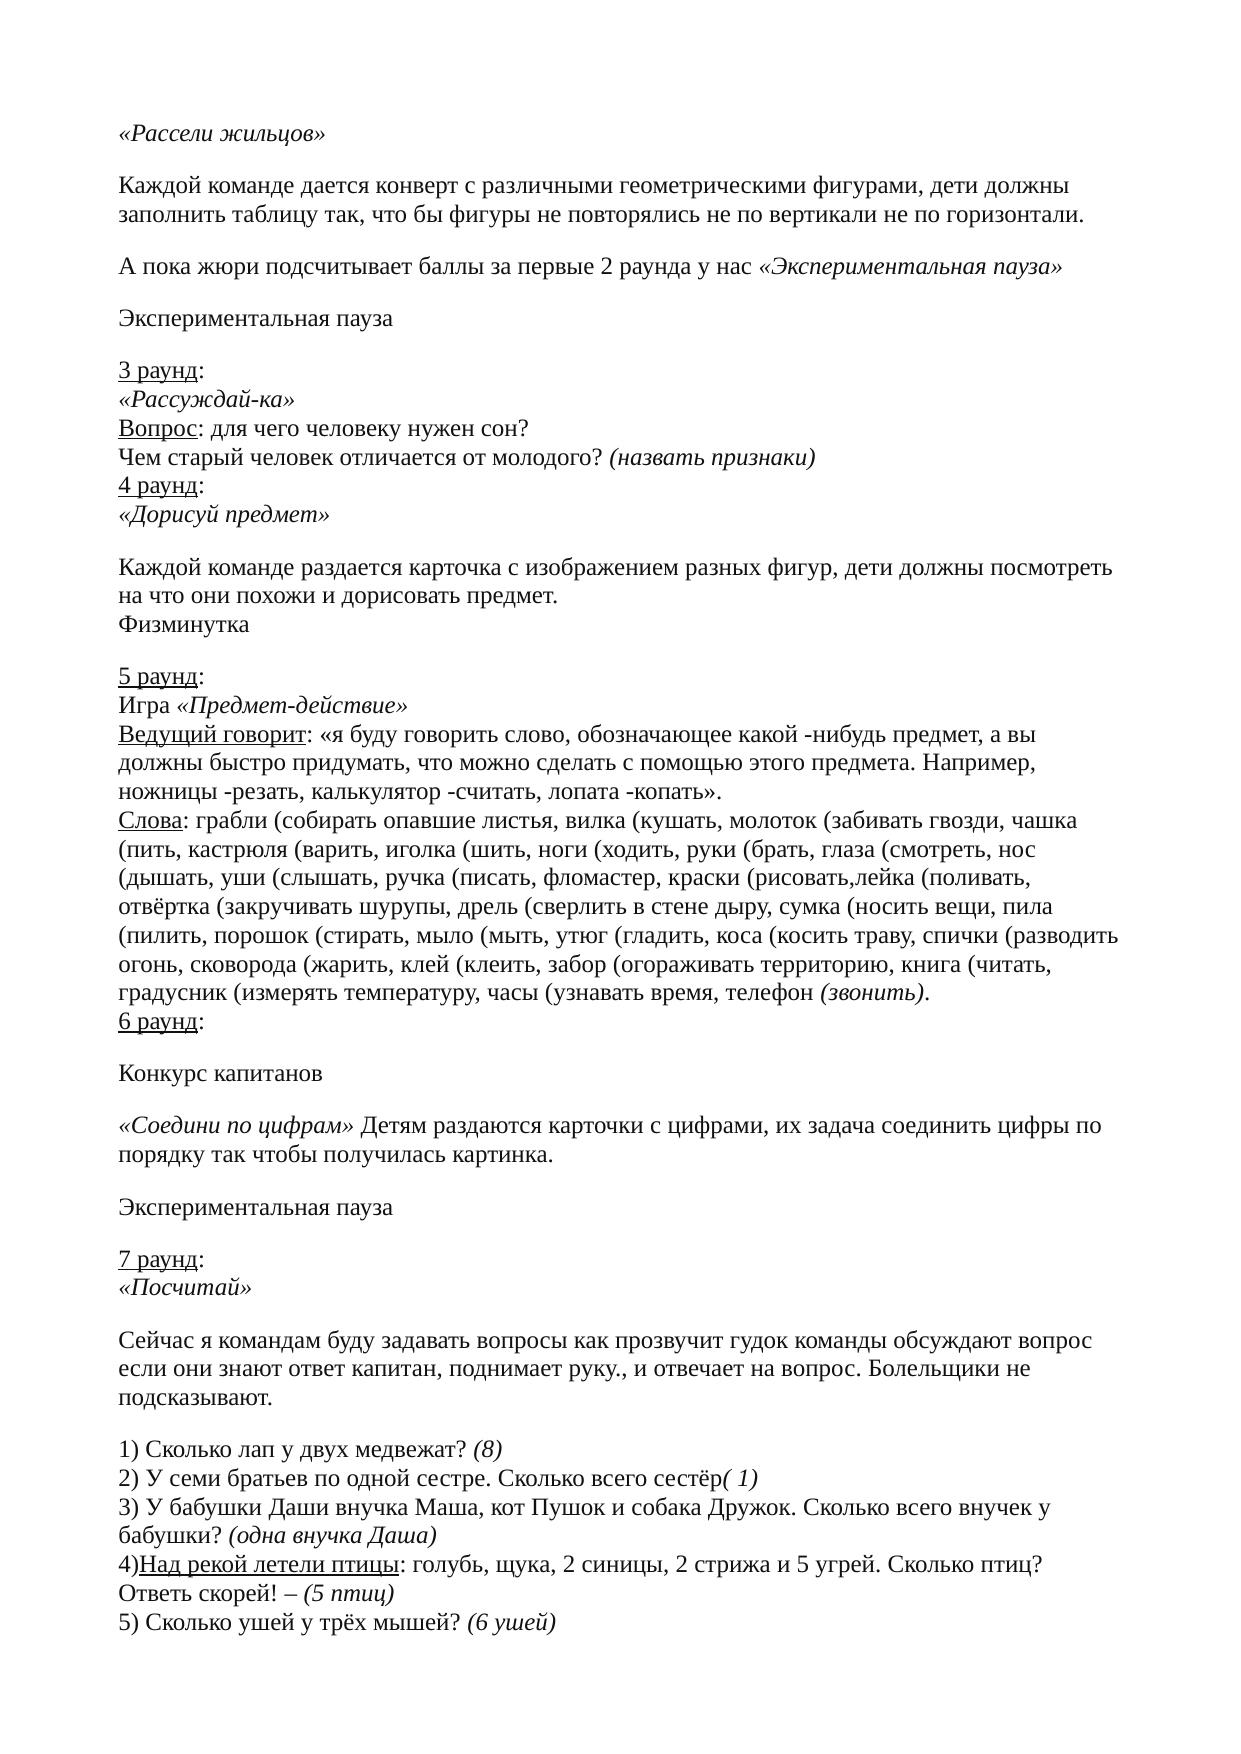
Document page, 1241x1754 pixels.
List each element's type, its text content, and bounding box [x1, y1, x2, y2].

text Чем старый человек отличается от молодого? (назвать признаки) [118, 442, 1122, 471]
text 5 раунд: [118, 661, 1122, 690]
text 5) Сколько ушей у трёх мышей? (6 ушей) [118, 1607, 1122, 1636]
text 7 раунд: [118, 1244, 1122, 1272]
text Каждой команде дается конверт с различными геометрическими фигурами, дети должны заполнить таблицу так, что бы фигуры не повторялись не по вертикали не по горизонтали. [118, 170, 1122, 228]
text 2) У семи братьев по одной сестре. Сколько всего сестёр( 1) [118, 1463, 1122, 1492]
text Ведущий говорит: «я буду говорить слово, обозначающее какой -нибудь предмет, а вы должны быстро придумать, что можно сделать с помощью этого предмета. Например, ножницы -резать, калькулятор -считать, лопата -копать». [118, 719, 1122, 805]
text «Рассуждай-ка» [118, 384, 1122, 413]
text «Соедини по цифрам» Детям раздаются карточки с цифрами, их задача соединить цифры по порядку так чтобы получилась картинка. [118, 1111, 1122, 1168]
text 3 раунд: [118, 356, 1122, 384]
text «Дорисуй предмет» [118, 499, 1122, 528]
text Вопрос: для чего человеку нужен сон? [118, 413, 1122, 442]
text Каждой команде раздается карточка с изображением разных фигур, дети должны посмотреть на что они похожи и дорисовать предмет. Физминутка [118, 552, 1122, 638]
text Экспериментальная пауза [118, 1192, 1122, 1220]
text Игра «Предмет-действие» [118, 690, 1122, 719]
text Конкурс капитанов [118, 1058, 1122, 1087]
text Сейчас я командам буду задавать вопросы как прозвучит гудок команды обсуждают вопрос если они знают ответ капитан, поднимает руку., и отвечает на вопрос. Болельщики не подсказывают. [118, 1325, 1122, 1411]
text 4)Над рекой летели птицы: голубь, щука, 2 синицы, 2 стрижа и 5 угрей. Сколько птиц? Ответь скорей! – (5 птиц) [118, 1549, 1122, 1607]
text 4 раунд: [118, 471, 1122, 499]
text 1) Сколько лап у двух медвежат? (8) [118, 1434, 1122, 1463]
text Слова: грабли (собирать опавшие листья, вилка (кушать, молоток (забивать гвозди, чашка (пить, кастрюля (варить, иголка (шить, ноги (ходить, руки (брать, глаза (смотреть, нос (дышать, уши (слышать, ручка (писать, фломастер, краски (рисовать,лейка (поливать, отвёртка (закручивать шурупы, дрель (сверлить в стене дыру, сумка (носить вещи, пила (пилить, порошок (стирать, мыло (мыть, утюг (гладить, коса (косить траву, спички (разводить огонь, сковорода (жарить, клей (клеить, забор (огораживать территорию, книга (читать, градусник (измерять температуру, часы (узнавать время, телефон (звонить). [118, 805, 1122, 1006]
text Экспериментальная пауза [118, 303, 1122, 332]
text 3) У бабушки Даши внучка Маша, кот Пушок и собака Дружок. Сколько всего внучек у бабушки? (одна внучка Даша) [118, 1492, 1122, 1549]
text «Рассели жильцов» [118, 118, 1122, 147]
text А пока жюри подсчитывает баллы за первые 2 раунда у нас «Экспериментальная пауза» [118, 251, 1122, 280]
text «Посчитай» [118, 1272, 1122, 1301]
text 6 раунд: [118, 1006, 1122, 1035]
